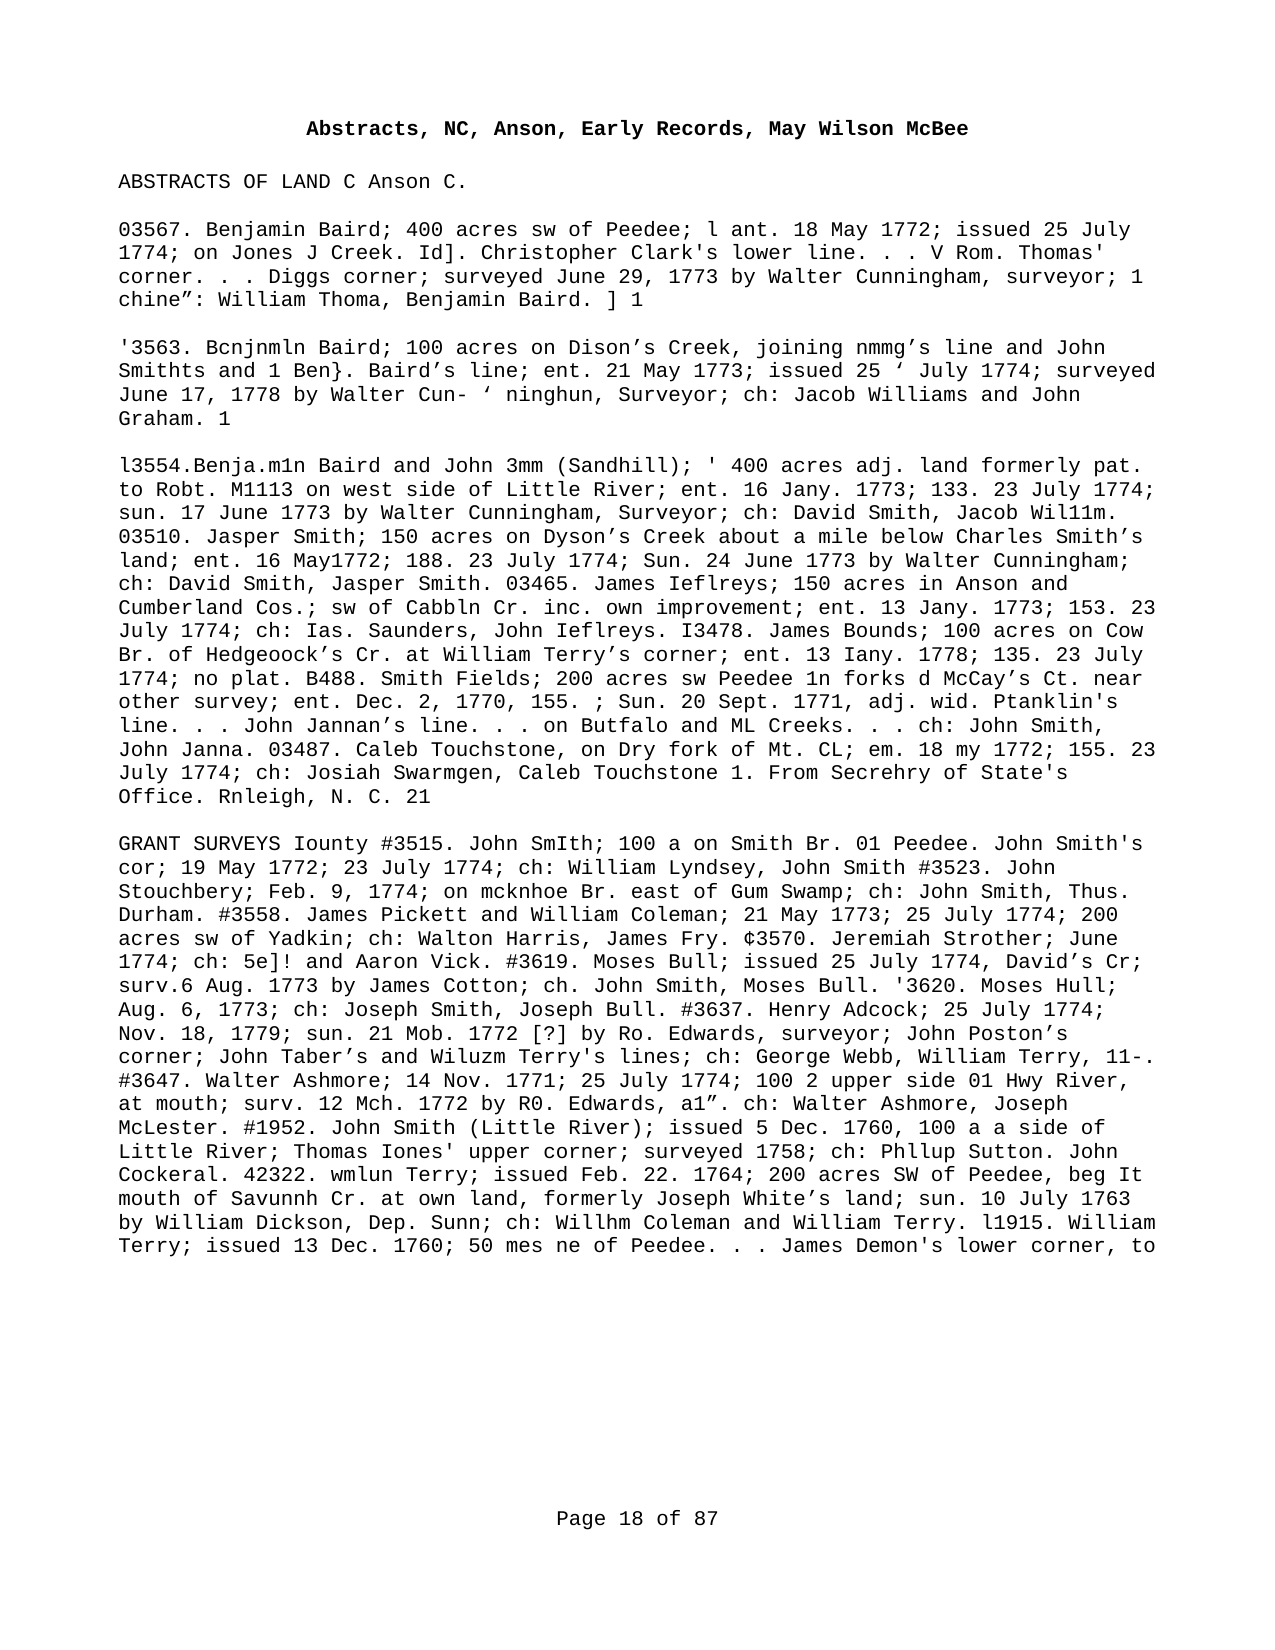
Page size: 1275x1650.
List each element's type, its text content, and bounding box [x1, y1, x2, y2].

text '3563. Bcnjnmln Baird; 100 acres on Dison’s Creek, joining nmmg’s line and John Smithts and 1 Ben}. Baird’s line; ent. 21 May 1773; issued 25 ‘ July 1774; surveyed June 17, 1778 by Walter Cun- ‘ ninghun, Surveyor; ch: Jacob Williams and John Graham. 1 [118, 337, 1157, 431]
text GRANT SURVEYS Iounty #3515. John SmIth; 100 a on Smith Br. 01 Peedee. John Smith's cor; 19 May 1772; 23 July 1774; ch: William Lyndsey, John Smith #3523. John Stouchbery; Feb. 9, 1774; on mcknhoe Br. east of Gum Swamp; ch: John Smith, Thus. Durham. #3558. James Pickett and William Coleman; 21 May 1773; 25 July 1774; 200 acres sw of Yadkin; ch: Walton Harris, James Fry. ¢3570. Jeremiah Strother; June 1774; ch: 5e]! and Aaron Vick. #3619. Moses Bull; issued 25 July 1774, David’s Cr; surv.6 Aug. 1773 by James Cotton; ch. John Smith, Moses Bull. '3620. Moses Hull; Aug. 6, 1773; ch: Joseph Smith, Joseph Bull. #3637. Henry Adcock; 25 July 1774; Nov. 18, 1779; sun. 21 Mob. 1772 [?] by Ro. Edwards, surveyor; John Poston’s corner; John Taber’s and Wiluzm Terry's lines; ch: George Webb, William Terry, 11-. #3647. Walter Ashmore; 14 Nov. 1771; 25 July 1774; 100 2 upper side 01 Hwy River, at mouth; surv. 12 Mch. 1772 by R0. Edwards, a1”. ch: Walter Ashmore, Joseph McLester. #1952. John Smith (Little River); issued 5 Dec. 1760, 100 a a side of Little River; Thomas Iones' upper corner; surveyed 1758; ch: Phllup Sutton. John Cockeral. 42322. wmlun Terry; issued Feb. 22. 1764; 200 acres SW of Peedee, beg It mouth of Savunnh Cr. at own land, formerly Joseph White’s land; sun. 10 July 1763 by William Dickson, Dep. Sunn; ch: Willhm Coleman and William Terry. l1915. William Terry; issued 13 Dec. 1760; 50 mes ne of Peedee. . . James Demon's lower corner, to [118, 833, 1157, 1259]
text ABSTRACTS OF LAND C Anson C. [118, 171, 1157, 195]
text 03567. Benjamin Baird; 400 acres sw of Peedee; l ant. 18 May 1772; issued 25 July 1774; on Jones J Creek. Id]. Christopher Clark's lower line. . . V Rom. Thomas' corner. . . Diggs corner; surveyed June 29, 1773 by Walter Cunningham, surveyor; 1 chine”: William Thoma, Benjamin Baird. ] 1 [118, 218, 1157, 313]
text l3554.Benja.m1n Baird and John 3mm (Sandhill); ' 400 acres adj. land formerly pat. to Robt. M1113 on west side of Little River; ent. 16 Jany. 1773; 133. 23 July 1774; sun. 17 June 1773 by Walter Cunningham, Surveyor; ch: David Smith, Jacob Wil11m. 03510. Jasper Smith; 150 acres on Dyson’s Creek about a mile below Charles Smith’s land; ent. 16 May1772; 188. 23 July 1774; Sun. 24 June 1773 by Walter Cunningham; ch: David Smith, Jasper Smith. 03465. James Ieflreys; 150 acres in Anson and Cumberland Cos.; sw of Cabbln Cr. inc. own improvement; ent. 13 Jany. 1773; 153. 23 July 1774; ch: Ias. Saunders, John Ieflreys. I3478. James Bounds; 100 acres on Cow Br. of Hedgeoock’s Cr. at William Terry’s corner; ent. 13 Iany. 1778; 135. 23 July 1774; no plat. B488. Smith Fields; 200 acres sw Peedee 1n forks d McCay’s Ct. near other survey; ent. Dec. 2, 1770, 155. ; Sun. 20 Sept. 1771, adj. wid. Ptanklin's line. . . John Jannan’s line. . . on Butfalo and ML Creeks. . . ch: John Smith, John Janna. 03487. Caleb Touchstone, on Dry fork of Mt. CL; em. 18 my 1772; 155. 23 July 1774; ch: Josiah Swarmgen, Caleb Touchstone 1. From Secrehry of State's Office. Rnleigh, N. C. 21 [118, 455, 1157, 810]
